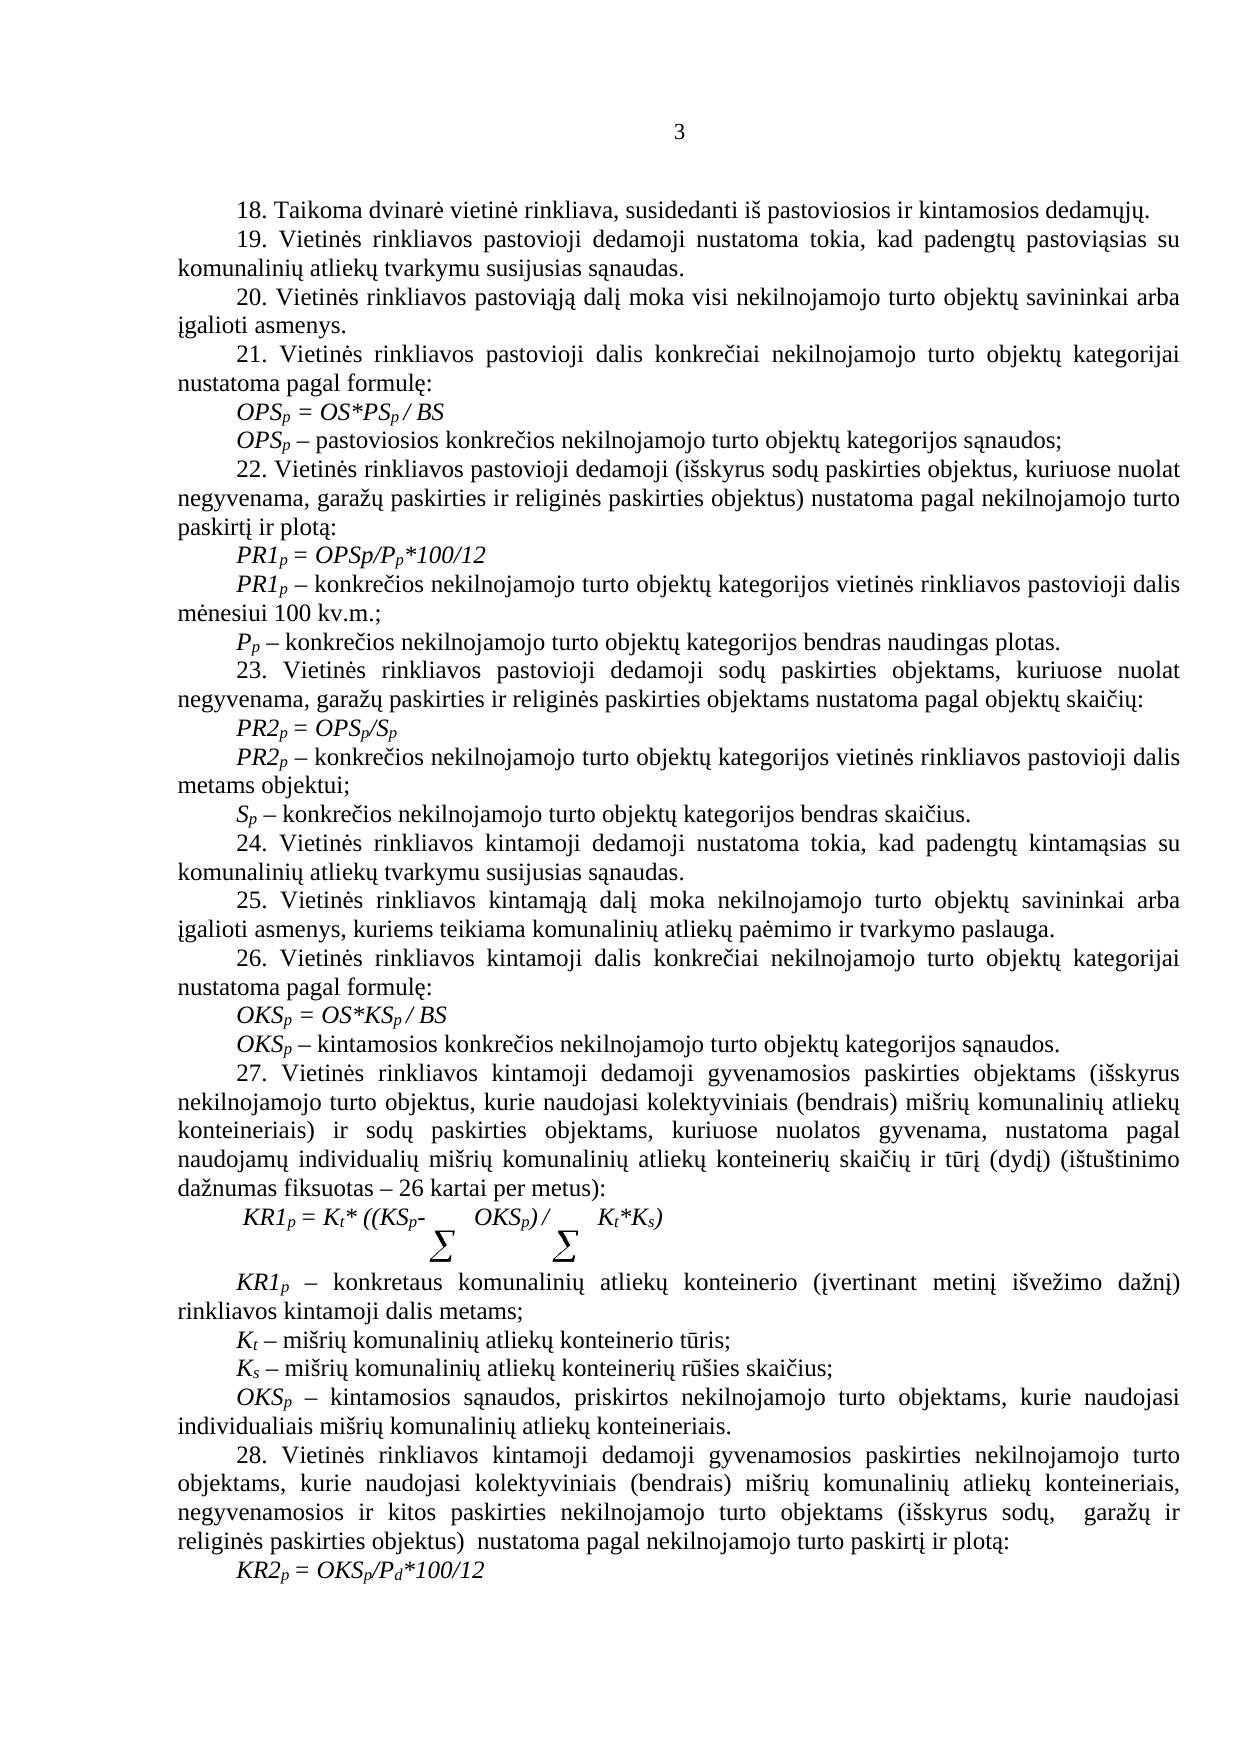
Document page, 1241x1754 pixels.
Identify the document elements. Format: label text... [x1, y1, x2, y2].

text 20. Vietinės rinkliavos pastoviąją dalį moka visi nekilnojamojo turto objektų savininkai arba įgalioti asmenys. [177, 282, 1181, 339]
text KR2p = OKSp/Pd*100/12 [177, 1555, 1181, 1583]
text PR1p = OPSp/Pp*100/12 [177, 541, 1181, 569]
text OPSp = OS*PSp / BS [177, 397, 1181, 426]
text Pp – konkrečios nekilnojamojo turto objektų kategorijos bendras naudingas plotas. [177, 627, 1181, 656]
text 23. Vietinės rinkliavos pastovioji dedamoji sodų paskirties objektams, kuriuose nuolat negyvenama, garažų paskirties ir religinės paskirties objektams nustatoma pagal objektų skaičių: [177, 656, 1181, 713]
text 27. Vietinės rinkliavos kintamoji dedamoji gyvenamosios paskirties objektams (išskyrus nekilnojamojo turto objektus, kurie naudojasi kolektyviniais (bendrais) mišrių komunalinių atliekų konteineriais) ir sodų paskirties objektams, kuriuose nuolatos gyvenama, nustatoma pagal naudojamų individualių mišrių komunalinių atliekų konteinerių skaičių ir tūrį (dydį) (ištuštinimo dažnumas fiksuotas – 26 kartai per metus): [177, 1058, 1181, 1202]
text 28. Vietinės rinkliavos kintamoji dedamoji gyvenamosios paskirties nekilnojamojo turto objektams, kurie naudojasi kolektyviniais (bendrais) mišrių komunalinių atliekų konteineriais, negyvenamosios ir kitos paskirties nekilnojamojo turto objektams (išskyrus sodų, garažų ir religinės paskirties objektus) nustatoma pagal nekilnojamojo turto paskirtį ir plotą: [177, 1440, 1181, 1555]
text OKSp = OS*KSp / BS [177, 1001, 1181, 1029]
text Ks – mišrių komunalinių atliekų konteinerių rūšies skaičius; [177, 1353, 1181, 1382]
text 18. Taikoma dvinarė vietinė rinkliava, susidedanti iš pastoviosios ir kintamosios dedamųjų. [177, 196, 1181, 224]
text OKSp – kintamosios sąnaudos, priskirtos nekilnojamojo turto objektams, kurie naudojasi individualiais mišrių komunalinių atliekų konteineriais. [177, 1382, 1181, 1440]
text 21. Vietinės rinkliavos pastovioji dalis konkrečiai nekilnojamojo turto objektų kategorijai nustatoma pagal formulę: [177, 339, 1181, 397]
text KR1p – konkretaus komunalinių atliekų konteinerio (įvertinant metinį išvežimo dažnį) rinkliavos kintamoji dalis metams; [177, 1267, 1181, 1325]
text PR1p – konkrečios nekilnojamojo turto objektų kategorijos vietinės rinkliavos pastovioji dalis mėnesiui 100 kv.m.; [177, 569, 1181, 627]
text KR1p = Kt* ((KSp-OKSp) /SUMAKt*Ks) [177, 1202, 1181, 1267]
text Sp – konkrečios nekilnojamojo turto objektų kategorijos bendras skaičius. [177, 799, 1181, 828]
text 22. Vietinės rinkliavos pastovioji dedamoji (išskyrus sodų paskirties objektus, kuriuose nuolat negyvenama, garažų paskirties ir religinės paskirties objektus) nustatoma pagal nekilnojamojo turto paskirtį ir plotą: [177, 454, 1181, 541]
text PR2p – konkrečios nekilnojamojo turto objektų kategorijos vietinės rinkliavos pastovioji dalis metams objektui; [177, 742, 1181, 799]
text Kt – mišrių komunalinių atliekų konteinerio tūris; [177, 1325, 1181, 1353]
text 24. Vietinės rinkliavos kintamoji dedamoji nustatoma tokia, kad padengtų kintamąsias su komunalinių atliekų tvarkymu susijusias sąnaudas. [177, 828, 1181, 886]
text PR2p = OPSp/Sp [177, 713, 1181, 742]
text 19. Vietinės rinkliavos pastovioji dedamoji nustatoma tokia, kad padengtų pastoviąsias su komunalinių atliekų tvarkymu susijusias sąnaudas. [177, 224, 1181, 282]
text OKSp – kintamosios konkrečios nekilnojamojo turto objektų kategorijos sąnaudos. [177, 1029, 1181, 1058]
text 26. Vietinės rinkliavos kintamoji dalis konkrečiai nekilnojamojo turto objektų kategorijai nustatoma pagal formulę: [177, 943, 1181, 1001]
text OPSp – pastoviosios konkrečios nekilnojamojo turto objektų kategorijos sąnaudos; [177, 426, 1181, 454]
text 25. Vietinės rinkliavos kintamąją dalį moka nekilnojamojo turto objektų savininkai arba įgalioti asmenys, kuriems teikiama komunalinių atliekų paėmimo ir tvarkymo paslauga. [177, 886, 1181, 943]
